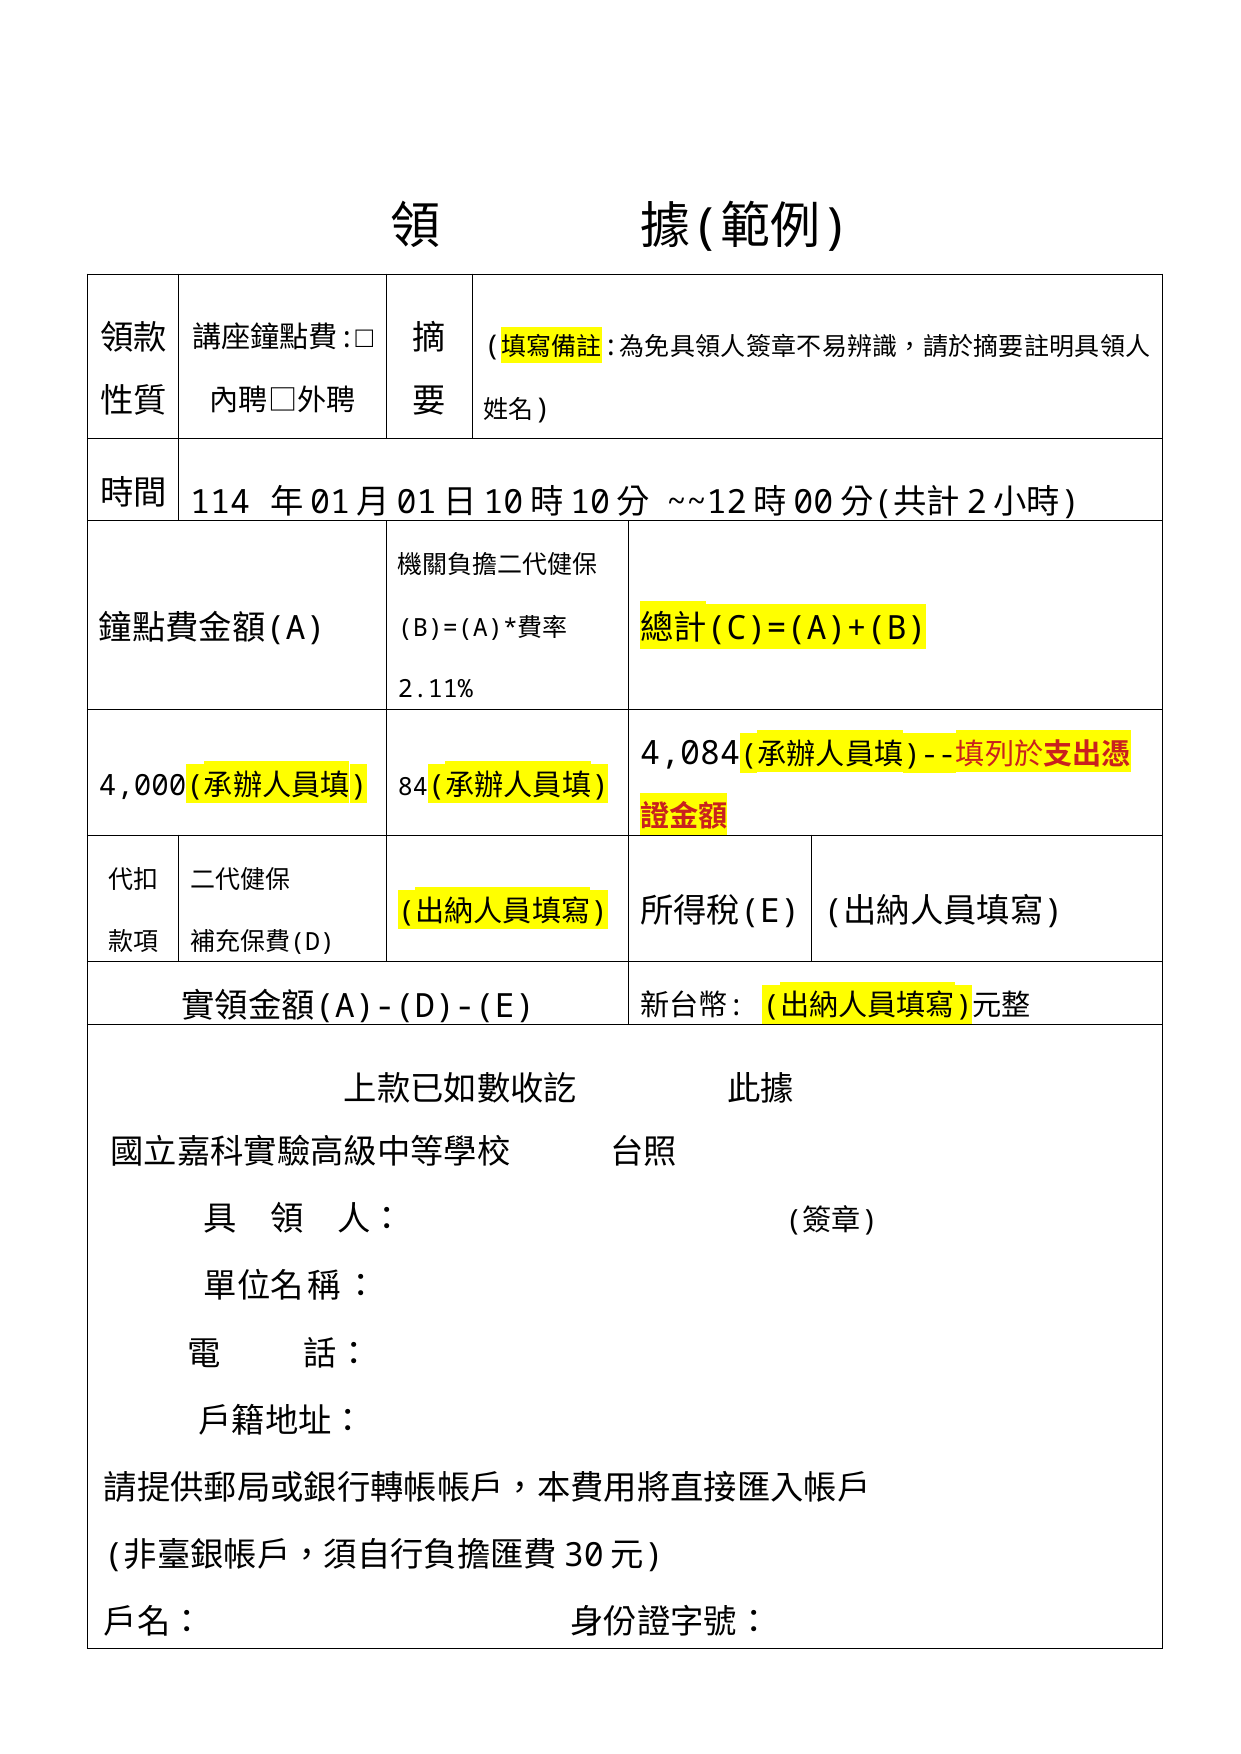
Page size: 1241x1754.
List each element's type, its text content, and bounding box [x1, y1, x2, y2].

table_cell 所得稅(E) [629, 836, 811, 961]
table_cell 實領金額(A)-(D)-(E) [88, 962, 628, 1024]
table_header 摘要 [387, 275, 472, 438]
table_cell 代扣 款項 [88, 836, 178, 961]
table_cell 時間 [88, 439, 178, 520]
table_cell 4,000(承辦人員填) [88, 710, 386, 834]
table_cell 4,084(承辦人員填)--填列於支出憑證金額 [629, 710, 1162, 834]
table_cell 84(承辦人員填) [387, 710, 628, 834]
table_cell (出納人員填寫) [387, 836, 628, 961]
table_cell 新台幣: (出納人員填寫)元整 [629, 962, 1162, 1024]
table_header (填寫備註:為免具領人簽章不易辨識，請於摘要註明具領人姓名) [473, 275, 1162, 438]
table_cell 二代健保 補充保費(D) [179, 836, 386, 961]
table_header 講座鐘點費:□內聘□外聘 [179, 275, 386, 438]
table_cell 機關負擔二代健保(B)=(A)*費率2.11% [387, 521, 628, 708]
table_cell 總計(C)=(A)+(B) [629, 521, 1162, 708]
table_cell (出納人員填寫) [812, 836, 1162, 961]
text 領 據(範例) [75, 148, 1165, 273]
table_cell 鐘點費金額(A) [88, 521, 386, 708]
table_header 領款 性質 [88, 275, 178, 438]
table_cell 114 年01月01日10時10分 ~~12時00分(共計2小時) [179, 439, 1162, 520]
table_cell 上款已如數收訖 此據 國立嘉科實驗高級中等學校 台照 具 領 人： (簽章) 單位名稱： 電 話： 戶籍地址： 請提供郵局或銀行轉帳帳戶，本費用將直接匯入帳戶 (非臺銀帳戶，須自行負擔匯費30元) 戶名： 身份證字號： [88, 1025, 1162, 1647]
